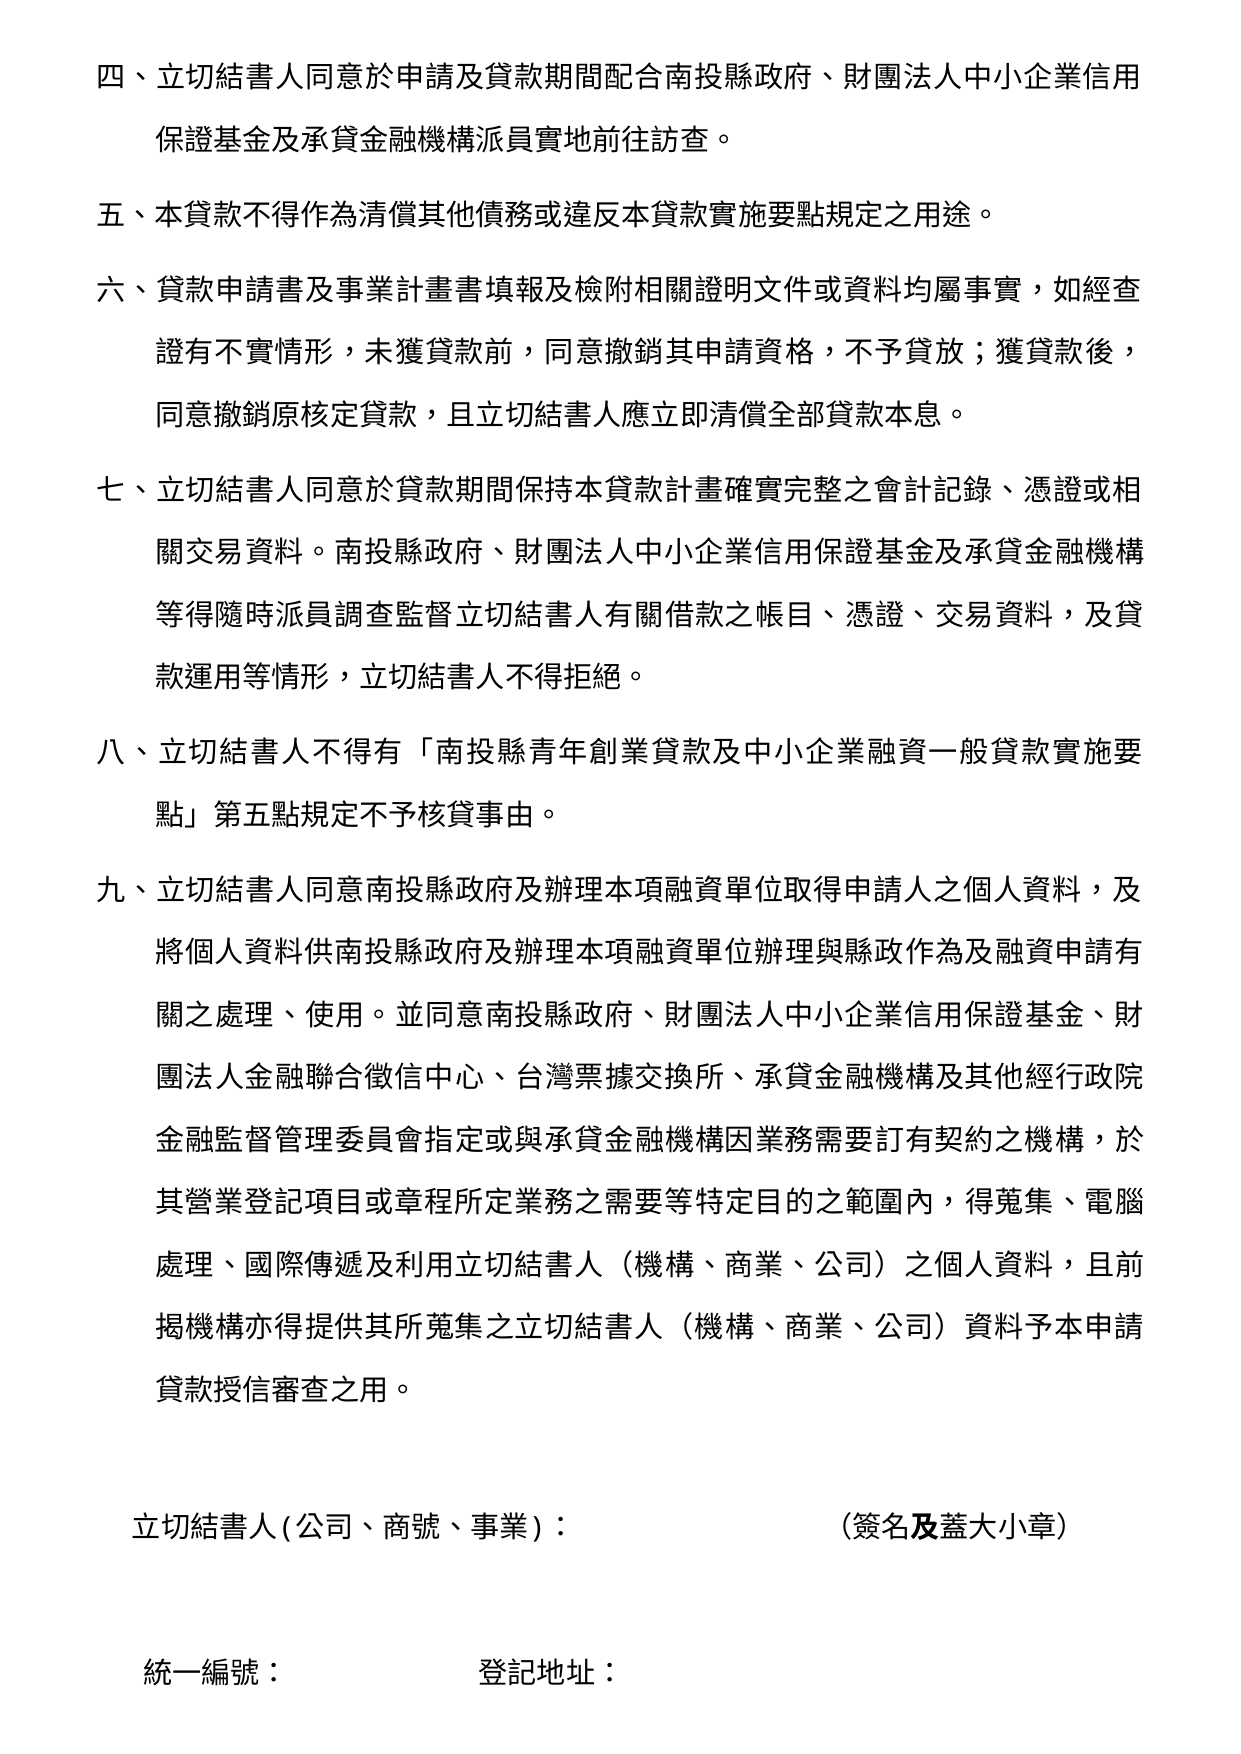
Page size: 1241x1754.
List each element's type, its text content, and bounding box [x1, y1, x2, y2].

text 六、貸款申請書及事業計畫書填報及檢附相關證明文件或資料均屬事實，如經查證有不實情形，未獲貸款前，同意撤銷其申請資格，不予貸放；獲貸款後，同意撤銷原核定貸款，且立切結書人應立即清償全部貸款本息。 [96, 246, 1144, 433]
text 立切結書人(公司、商號、事業)： （簽名及蓋大小章） [59, 1483, 1181, 1546]
text 五、本貸款不得作為清償其他債務或違反本貸款實施要點規定之用途。 [96, 171, 1144, 233]
text 七、立切結書人同意於貸款期間保持本貸款計畫確實完整之會計記錄、憑證或相關交易資料。南投縣政府、財團法人中小企業信用保證基金及承貸金融機構等得隨時派員調查監督立切結書人有關借款之帳目、憑證、交易資料，及貸款運用等情形，立切結書人不得拒絕。 [96, 446, 1144, 696]
text 四、立切結書人同意於申請及貸款期間配合南投縣政府、財團法人中小企業信用保證基金及承貸金融機構派員實地前往訪查。 [96, 33, 1144, 158]
text 八、立切結書人不得有「南投縣青年創業貸款及中小企業融資一般貸款實施要點」第五點規定不予核貸事由。 [96, 708, 1144, 833]
text 九、立切結書人同意南投縣政府及辦理本項融資單位取得申請人之個人資料，及將個人資料供南投縣政府及辦理本項融資單位辦理與縣政作為及融資申請有關之處理、使用。並同意南投縣政府、財團法人中小企業信用保證基金、財團法人金融聯合徵信中心、台灣票據交換所、承貸金融機構及其他經行政院金融監督管理委員會指定或與承貸金融機構因業務需要訂有契約之機構，於其營業登記項目或章程所定業務之需要等特定目的之範圍內，得蒐集、電腦處理、國際傳遞及利用立切結書人（機構、商業、公司）之個人資料，且前揭機構亦得提供其所蒐集之立切結書人（機構、商業、公司）資料予本申請貸款授信審查之用。 [96, 846, 1144, 1408]
text 統一編號： 登記地址： [90, 1629, 1143, 1692]
